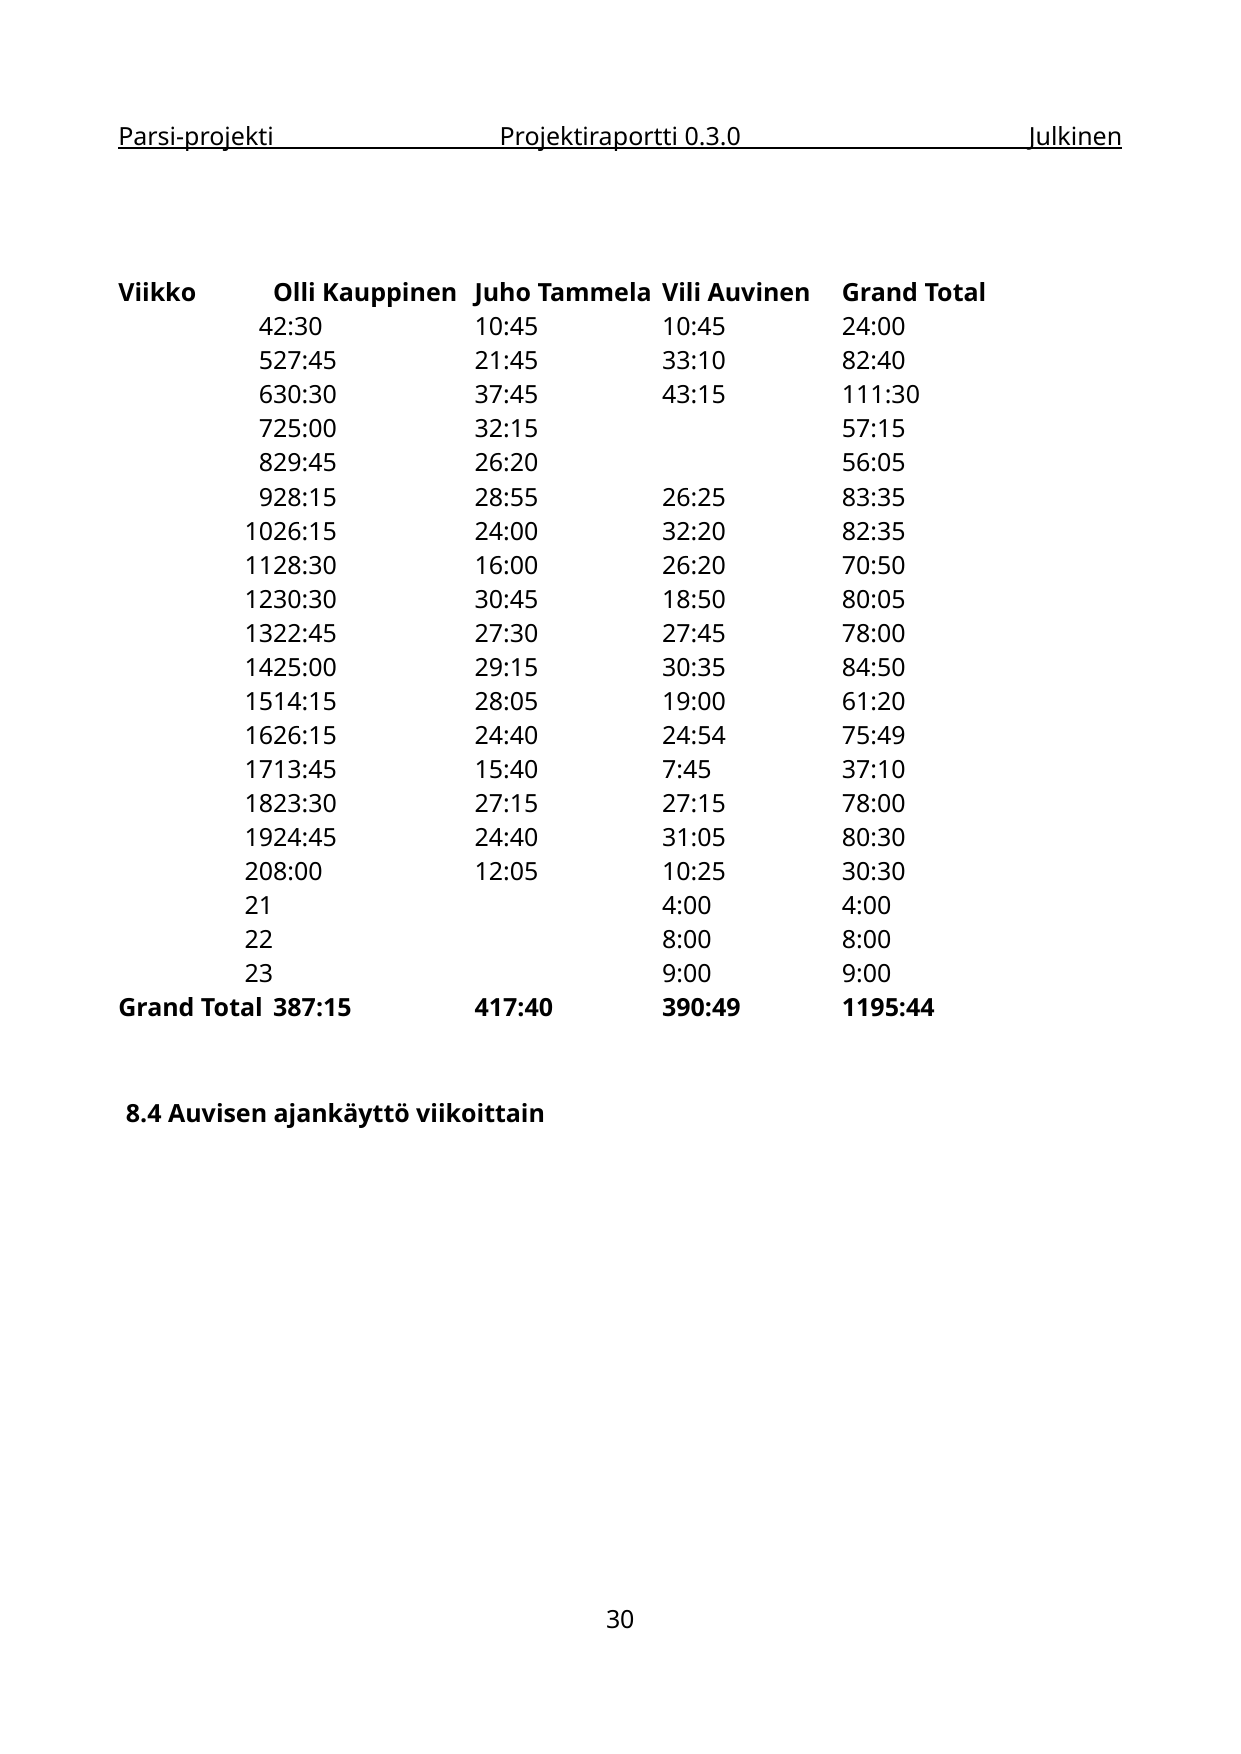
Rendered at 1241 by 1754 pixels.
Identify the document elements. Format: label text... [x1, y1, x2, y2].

table_cell 25:00 [273, 411, 474, 445]
table_cell 28:15 [273, 479, 474, 513]
table_cell 30:35 [662, 650, 842, 683]
table_cell 8:00 [842, 922, 1001, 956]
table_cell 57:15 [842, 411, 1001, 445]
table_cell 1195:44 [842, 990, 1001, 1024]
table_header Olli Kauppinen [273, 275, 474, 309]
table_cell 390:49 [662, 990, 842, 1024]
table_cell 26:15 [273, 718, 474, 752]
table_cell 8 [118, 445, 273, 479]
subtitle Auvisen ajankäyttö viikoittain [126, 1096, 1122, 1130]
table_cell 30:30 [273, 377, 474, 411]
table_cell 4 [118, 309, 273, 343]
table_cell 4:00 [842, 888, 1001, 922]
table_cell 27:30 [474, 615, 662, 649]
table_cell 31:05 [662, 820, 842, 854]
table_cell 12 [118, 581, 273, 615]
table_cell 2:30 [273, 309, 474, 343]
table_cell 8:00 [662, 922, 842, 956]
table_cell 9:00 [842, 956, 1001, 990]
table_cell 18:50 [662, 581, 842, 615]
table_cell 75:49 [842, 718, 1001, 752]
table_cell 15 [118, 684, 273, 718]
table_header Grand Total [842, 275, 1001, 309]
table_cell 84:50 [842, 650, 1001, 683]
table_cell 10:25 [662, 854, 842, 888]
table_cell [273, 922, 474, 956]
table_cell 32:15 [474, 411, 662, 445]
table_cell 61:20 [842, 684, 1001, 718]
table_cell 29:45 [273, 445, 474, 479]
table_cell 26:20 [662, 547, 842, 581]
table_cell 30:45 [474, 581, 662, 615]
table_cell 26:25 [662, 479, 842, 513]
table_cell 7:45 [662, 752, 842, 786]
table_cell 12:05 [474, 854, 662, 888]
table_cell 15:40 [474, 752, 662, 786]
table_header Juho Tammela [474, 275, 662, 309]
table_cell 9:00 [662, 956, 842, 990]
table_cell 6 [118, 377, 273, 411]
table_cell 24:00 [842, 309, 1001, 343]
table_cell [273, 956, 474, 990]
table_cell 28:05 [474, 684, 662, 718]
table_cell 10 [118, 513, 273, 547]
table_cell 78:00 [842, 615, 1001, 649]
table_cell 10:45 [662, 309, 842, 343]
table_cell 14 [118, 650, 273, 683]
table_cell [474, 922, 662, 956]
table_cell 83:35 [842, 479, 1001, 513]
table_header Vili Auvinen [662, 275, 842, 309]
table_cell 19 [118, 820, 273, 854]
table_cell 22 [118, 922, 273, 956]
table_cell 4:00 [662, 888, 842, 922]
table_cell 5 [118, 343, 273, 377]
table_cell 19:00 [662, 684, 842, 718]
table_cell 27:45 [273, 343, 474, 377]
table_cell 82:35 [842, 513, 1001, 547]
table_cell [474, 888, 662, 922]
table_cell 29:15 [474, 650, 662, 683]
table_cell 27:15 [662, 786, 842, 820]
table_cell 9 [118, 479, 273, 513]
table_cell 30:30 [842, 854, 1001, 888]
table_cell 27:45 [662, 615, 842, 649]
table_cell 8:00 [273, 854, 474, 888]
table_cell 80:30 [842, 820, 1001, 854]
table_cell 70:50 [842, 547, 1001, 581]
table_cell 33:10 [662, 343, 842, 377]
table_cell 13:45 [273, 752, 474, 786]
table_cell [273, 888, 474, 922]
table_cell 32:20 [662, 513, 842, 547]
table_cell 56:05 [842, 445, 1001, 479]
table_cell 28:30 [273, 547, 474, 581]
table_cell 417:40 [474, 990, 662, 1024]
table_cell Grand Total [118, 990, 273, 1024]
table_cell 43:15 [662, 377, 842, 411]
table_cell 17 [118, 752, 273, 786]
table_cell 25:00 [273, 650, 474, 683]
table_header Viikko [118, 275, 273, 309]
table_cell 24:00 [474, 513, 662, 547]
table_cell 16 [118, 718, 273, 752]
table_cell 14:15 [273, 684, 474, 718]
table_cell 24:40 [474, 820, 662, 854]
table_cell 82:40 [842, 343, 1001, 377]
table_cell 37:10 [842, 752, 1001, 786]
table_cell 18 [118, 786, 273, 820]
table_cell 80:05 [842, 581, 1001, 615]
table_cell 7 [118, 411, 273, 445]
table_cell 11 [118, 547, 273, 581]
table_cell 23 [118, 956, 273, 990]
table_cell 387:15 [273, 990, 474, 1024]
table_cell [474, 956, 662, 990]
table_cell 111:30 [842, 377, 1001, 411]
table_cell 28:55 [474, 479, 662, 513]
table_cell 20 [118, 854, 273, 888]
table_cell 24:54 [662, 718, 842, 752]
table_cell 26:20 [474, 445, 662, 479]
table_cell 27:15 [474, 786, 662, 820]
table_cell 21:45 [474, 343, 662, 377]
table_cell 26:15 [273, 513, 474, 547]
table_cell 24:40 [474, 718, 662, 752]
table_cell 78:00 [842, 786, 1001, 820]
table_cell 37:45 [474, 377, 662, 411]
table_cell 10:45 [474, 309, 662, 343]
table_cell 21 [118, 888, 273, 922]
table_cell 23:30 [273, 786, 474, 820]
table_cell 13 [118, 615, 273, 649]
table_cell 22:45 [273, 615, 474, 649]
table_cell 30:30 [273, 581, 474, 615]
table_cell [662, 445, 842, 479]
table_cell 16:00 [474, 547, 662, 581]
table_cell 24:45 [273, 820, 474, 854]
table_cell [662, 411, 842, 445]
